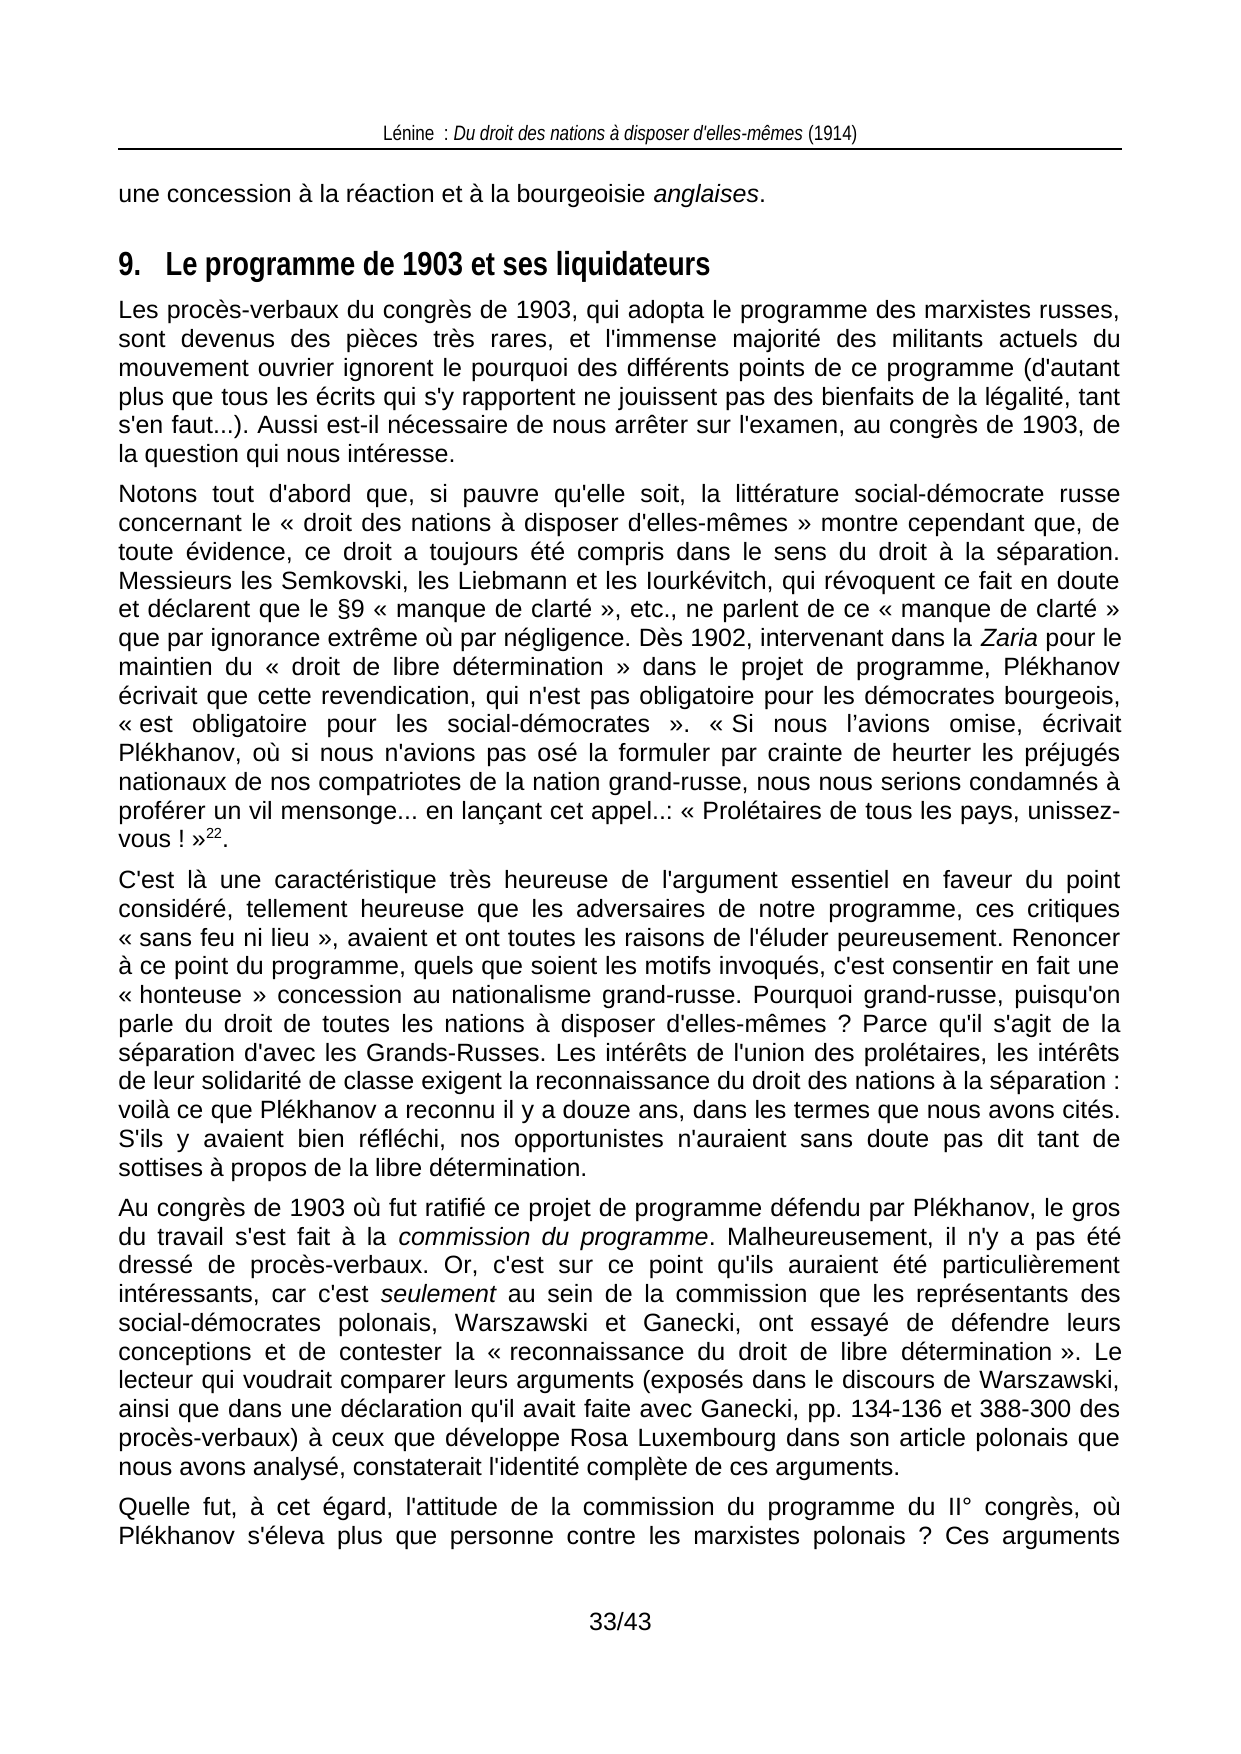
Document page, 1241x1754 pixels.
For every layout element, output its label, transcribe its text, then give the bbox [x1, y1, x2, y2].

text Les procès-verbaux du congrès de 1903, qui adopta le programme des marxistes russes, sont devenus des pièces très rares, et l'immense majorité des militants actuels du mouvement ouvrier ignorent le pourquoi des différents points de ce programme (d'autant plus que tous les écrits qui s'y rapportent ne jouissent pas des bienfaits de la légalité, tant s'en faut...). Aussi est-il nécessaire de nous arrêter sur l'examen, au congrès de 1903, de la question qui nous intéresse. [118, 295, 1122, 468]
text Au congrès de 1903 où fut ratifié ce projet de programme défendu par Plékhanov, le gros du travail s'est fait à la commission du programme. Malheureusement, il n'y a pas été dressé de procès-verbaux. Or, c'est sur ce point qu'ils auraient été particulièrement intéressants, car c'est seulement au sein de la commission que les représentants des social-démocrates polonais, Warszawski et Ganecki, ont essayé de défendre leurs conceptions et de contester la « reconnaissance du droit de libre détermination ». Le lecteur qui voudrait comparer leurs arguments (exposés dans le discours de Warszawski, ainsi que dans une déclaration qu'il avait faite avec Ganecki, pp. 134-136 et 388-300 des procès-verbaux) à ceux que développe Rosa Luxembourg dans son article polonais que nous avons analysé, constaterait l'identité complète de ces arguments. [118, 1193, 1122, 1481]
text Notons tout d'abord que, si pauvre qu'elle soit, la littérature social-démocrate russe concernant le « droit des nations à disposer d'elles-mêmes » montre cependant que, de toute évidence, ce droit a toujours été compris dans le sens du droit à la séparation. Messieurs les Semkovski, les Liebmann et les Iourkévitch, qui révoquent ce fait en doute et déclarent que le §9 « manque de clarté », etc., ne parlent de ce « manque de clarté » que par ignorance extrême où par négligence. Dès 1902, intervenant dans la Zaria pour le maintien du « droit de libre détermination » dans le projet de programme, Plékhanov écrivait que cette revendication, qui n'est pas obligatoire pour les démocrates bourgeois, « est obligatoire pour les social-démocrates ». « Si nous l’avions omise, écrivait Plékhanov, où si nous n'avions pas osé la formuler par crainte de heurter les préjugés nationaux de nos compatriotes de la nation grand-russe, nous nous serions condamnés à proférer un vil mensonge... en lançant cet appel..: « Prolétaires de tous les pays, unissez-vous ! ». [118, 479, 1122, 853]
text une concession à la réaction et à la bourgeoisie anglaises. [118, 179, 1122, 208]
text Quelle fut, à cet égard, l'attitude de la commission du programme du II° congrès, où Plékhanov s'éleva plus que personne contre les marxistes polonais ? Ces arguments [118, 1492, 1122, 1550]
subtitle Le programme de 1903 et ses liquidateurs [118, 244, 1122, 283]
text C'est là une caractéristique très heureuse de l'argument essentiel en faveur du point considéré, tellement heureuse que les adversaires de notre programme, ces critiques « sans feu ni lieu », avaient et ont toutes les raisons de l'éluder peureusement. Renoncer à ce point du programme, quels que soient les motifs invoqués, c'est consentir en fait une « honteuse » concession au nationalisme grand-russe. Pourquoi grand-russe, puisqu'on parle du droit de toutes les nations à disposer d'elles-mêmes ? Parce qu'il s'agit de la séparation d'avec les Grands-Russes. Les intérêts de l'union des prolétaires, les intérêts de leur solidarité de classe exigent la reconnaissance du droit des nations à la séparation : voilà ce que Plékhanov a reconnu il y a douze ans, dans les termes que nous avons cités. S'ils y avaient bien réfléchi, nos opportunistes n'auraient sans doute pas dit tant de sottises à propos de la libre détermination. [118, 865, 1122, 1181]
